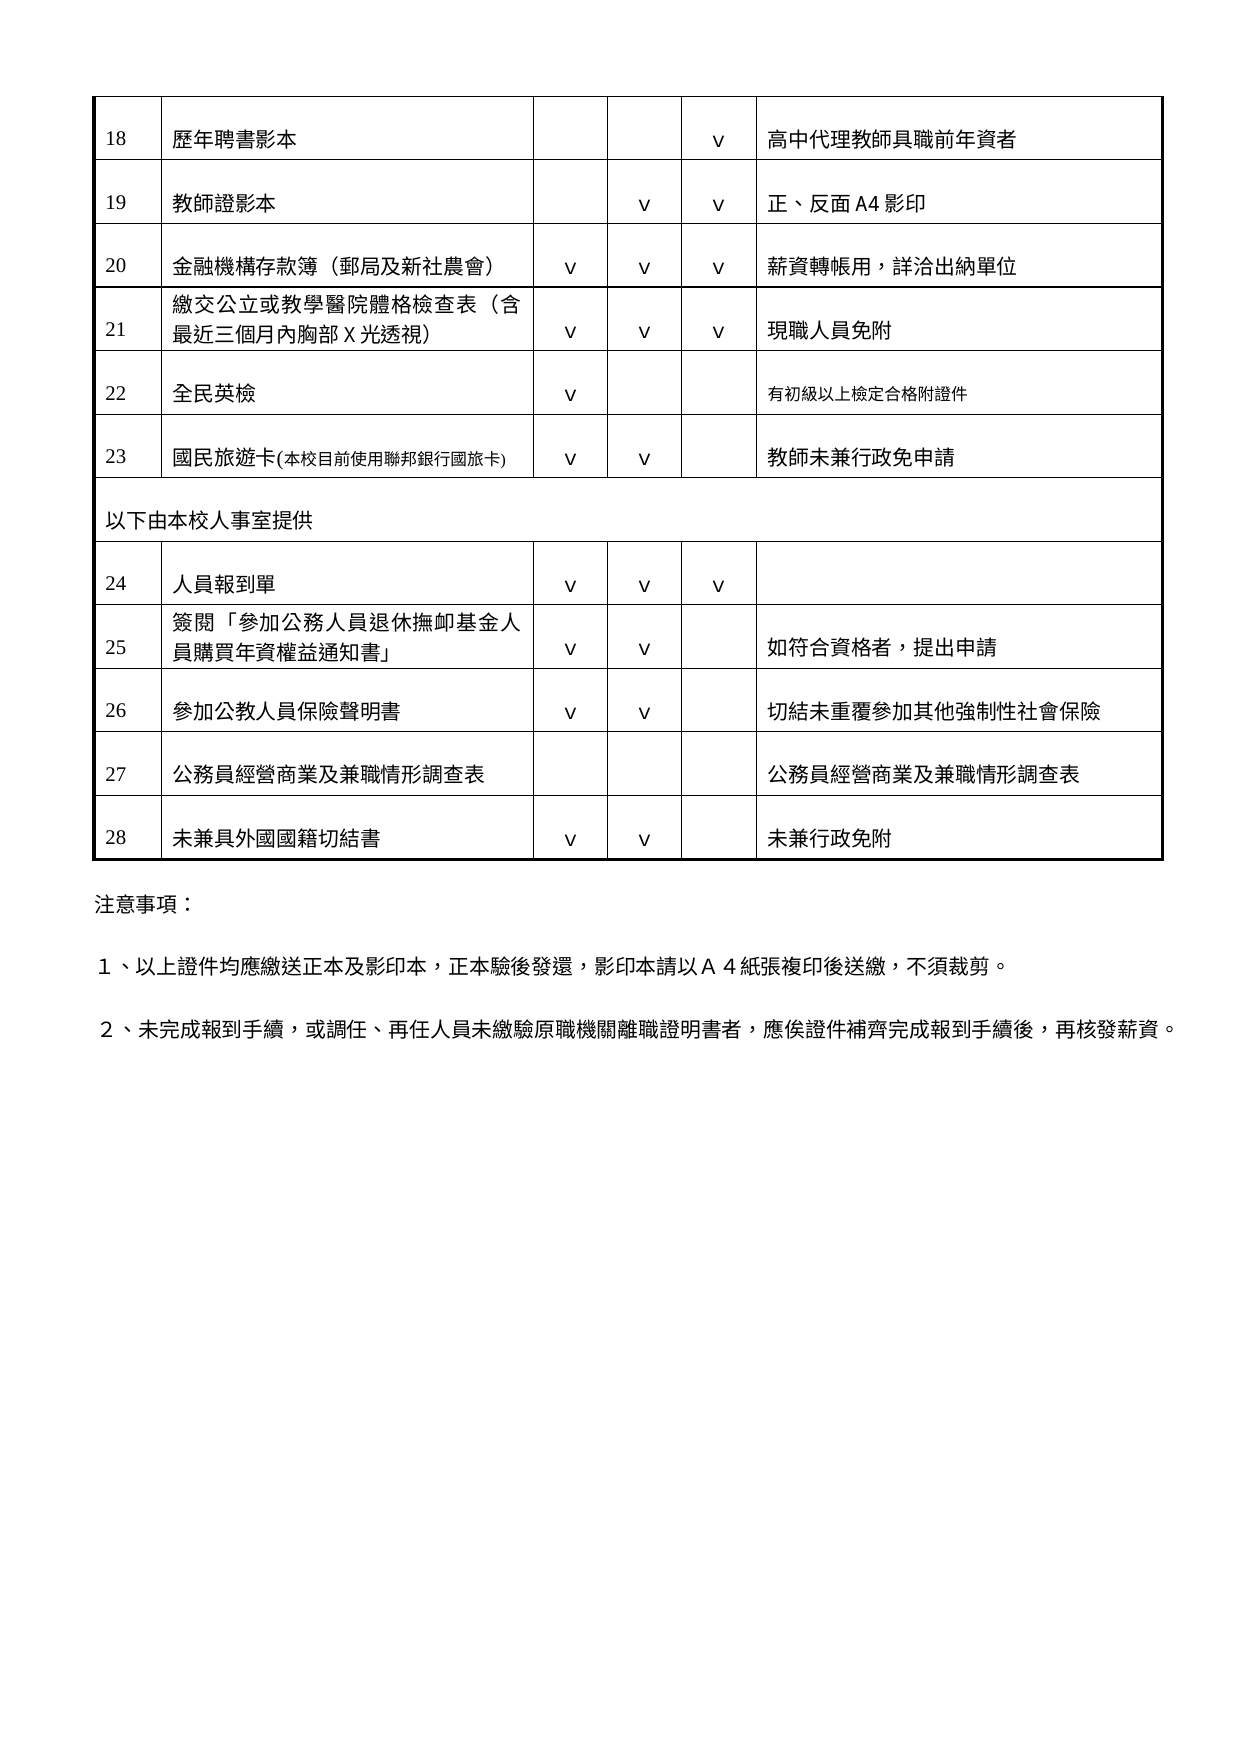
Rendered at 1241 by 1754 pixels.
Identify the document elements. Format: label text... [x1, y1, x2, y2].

table_cell [608, 351, 681, 413]
table_cell ｖ [608, 160, 681, 223]
table_cell 23 [96, 415, 161, 477]
table_cell 全民英檢 [162, 351, 533, 413]
table_cell 切結未重覆參加其他強制性社會保險 [757, 669, 1161, 731]
table_cell [608, 732, 681, 795]
table_cell 有初級以上檢定合格附證件 [757, 351, 1161, 413]
table_cell 如符合資格者，提出申請 [757, 605, 1161, 668]
table_cell [534, 97, 607, 159]
table_cell ｖ [682, 224, 756, 286]
table_cell 19 [96, 160, 161, 223]
table_cell [682, 351, 756, 413]
table_cell ｖ [534, 288, 607, 350]
table_cell 簽閱「參加公務人員退休撫卹基金人員購買年資權益通知書」 [162, 605, 533, 668]
table_cell ｖ [608, 288, 681, 350]
table_cell ｖ [608, 415, 681, 477]
table_cell ｖ [534, 351, 607, 413]
table_cell 教師未兼行政免申請 [757, 415, 1161, 477]
table_cell 25 [96, 605, 161, 668]
table_cell [534, 732, 607, 795]
table_cell ｖ [534, 669, 607, 731]
table_cell ｖ [682, 542, 756, 604]
text １、以上證件均應繳送正本及影印本，正本驗後發還，影印本請以Ａ４紙張複印後送繳，不須裁剪。 [94, 924, 1165, 986]
table_cell 公務員經營商業及兼職情形調查表 [757, 732, 1161, 795]
table_cell 21 [96, 288, 161, 350]
table_cell 未兼行政免附 [757, 796, 1161, 858]
table_cell 歷年聘書影本 [162, 97, 533, 159]
table_cell ｖ [534, 224, 607, 286]
table_cell 24 [96, 542, 161, 604]
table_cell [682, 415, 756, 477]
table_cell 正、反面A4影印 [757, 160, 1161, 223]
table_cell 高中代理教師具職前年資者 [757, 97, 1161, 159]
table_cell 薪資轉帳用，詳洽出納單位 [757, 224, 1161, 286]
table_cell 教師證影本 [162, 160, 533, 223]
table_cell [682, 732, 756, 795]
table_cell ｖ [608, 605, 681, 668]
table_cell 繳交公立或教學醫院體格檢查表（含最近三個月內胸部X光透視） [162, 288, 533, 350]
table_cell 公務員經營商業及兼職情形調查表 [162, 732, 533, 795]
table_cell ｖ [534, 542, 607, 604]
table_cell 20 [96, 224, 161, 286]
table_cell [534, 160, 607, 223]
table_cell [757, 542, 1161, 604]
table_cell 28 [96, 796, 161, 858]
table_cell [682, 796, 756, 858]
table_cell 參加公教人員保險聲明書 [162, 669, 533, 731]
table_cell [682, 605, 756, 668]
text ２、未完成報到手續，或調任、再任人員未繳驗原職機關離職證明書者，應俟證件補齊完成報到手續後，再核發薪資。 [97, 986, 1165, 1049]
table_cell ｖ [608, 224, 681, 286]
table_cell [608, 97, 681, 159]
table_cell ｖ [534, 605, 607, 668]
table_cell ｖ [682, 97, 756, 159]
table_cell ｖ [608, 669, 681, 731]
table_cell ｖ [608, 796, 681, 858]
table_cell ｖ [682, 288, 756, 350]
table_cell 18 [96, 97, 161, 159]
table_cell ｖ [534, 796, 607, 858]
table_cell ｖ [682, 160, 756, 223]
table_cell 22 [96, 351, 161, 413]
table_cell 人員報到單 [162, 542, 533, 604]
text 注意事項： [94, 861, 1165, 924]
table_cell 未兼具外國國籍切結書 [162, 796, 533, 858]
table_cell 現職人員免附 [757, 288, 1161, 350]
table_cell ｖ [608, 542, 681, 604]
table_cell 26 [96, 669, 161, 731]
table_cell ｖ [534, 415, 607, 477]
table_cell 國民旅遊卡(本校目前使用聯邦銀行國旅卡) [162, 415, 533, 477]
table_cell 金融機構存款簿（郵局及新社農會） [162, 224, 533, 286]
table_cell 27 [96, 732, 161, 795]
table_cell 以下由本校人事室提供 [96, 478, 1161, 541]
table_cell [682, 669, 756, 731]
